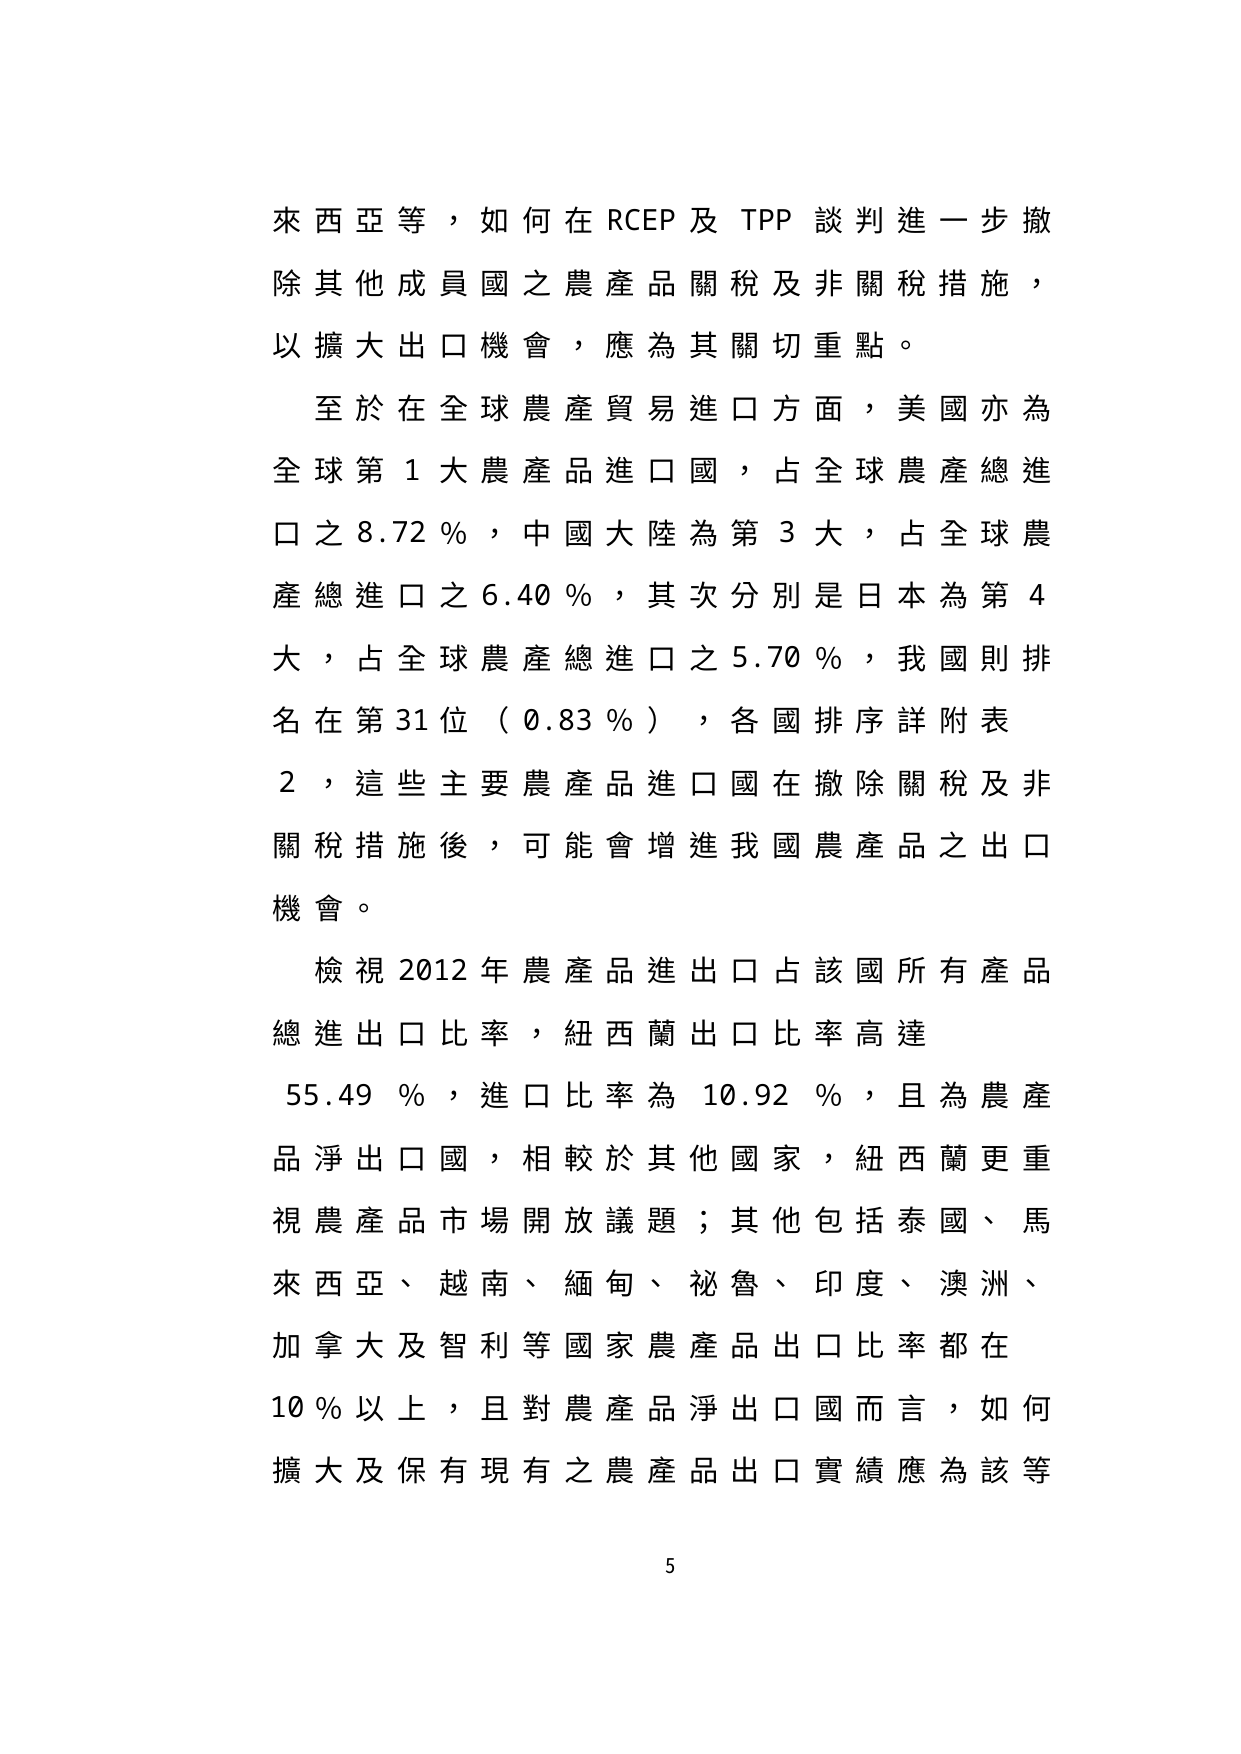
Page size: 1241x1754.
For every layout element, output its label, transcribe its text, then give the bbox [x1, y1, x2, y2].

text 檢視2012年農產品進出口占該國所有產品總進出口比率，紐西蘭出口比率高達55.49％，進口比率為10.92％，且為農產品淨出口國，相較於其他國家，紐西蘭更重視農產品市場開放議題；其他包括泰國、馬來西亞、越南、緬甸、祕魯、印度、澳洲、加拿大及智利等國家農產品出口比率都在10％以上，且對農產品淨出口國而言，如何擴大及保有現有之農產品出口實績應為該等 [242, 927, 1058, 1490]
text 來西亞等，如何在RCEP及TPP談判進一步撤除其他成員國之農產品關稅及非關稅措施，以擴大出口機會，應為其關切重點。 [242, 177, 1058, 365]
text 至於在全球農產貿易進口方面，美國亦為全球第1大農產品進口國，占全球農產總進口之8.72％，中國大陸為第3大，占全球農產總進口之6.40％，其次分別是日本為第4大，占全球農產總進口之5.70％，我國則排名在第31位（0.83％），各國排序詳附表2，這些主要農產品進口國在撤除關稅及非關稅措施後，可能會增進我國農產品之出口機會。 [242, 365, 1058, 927]
